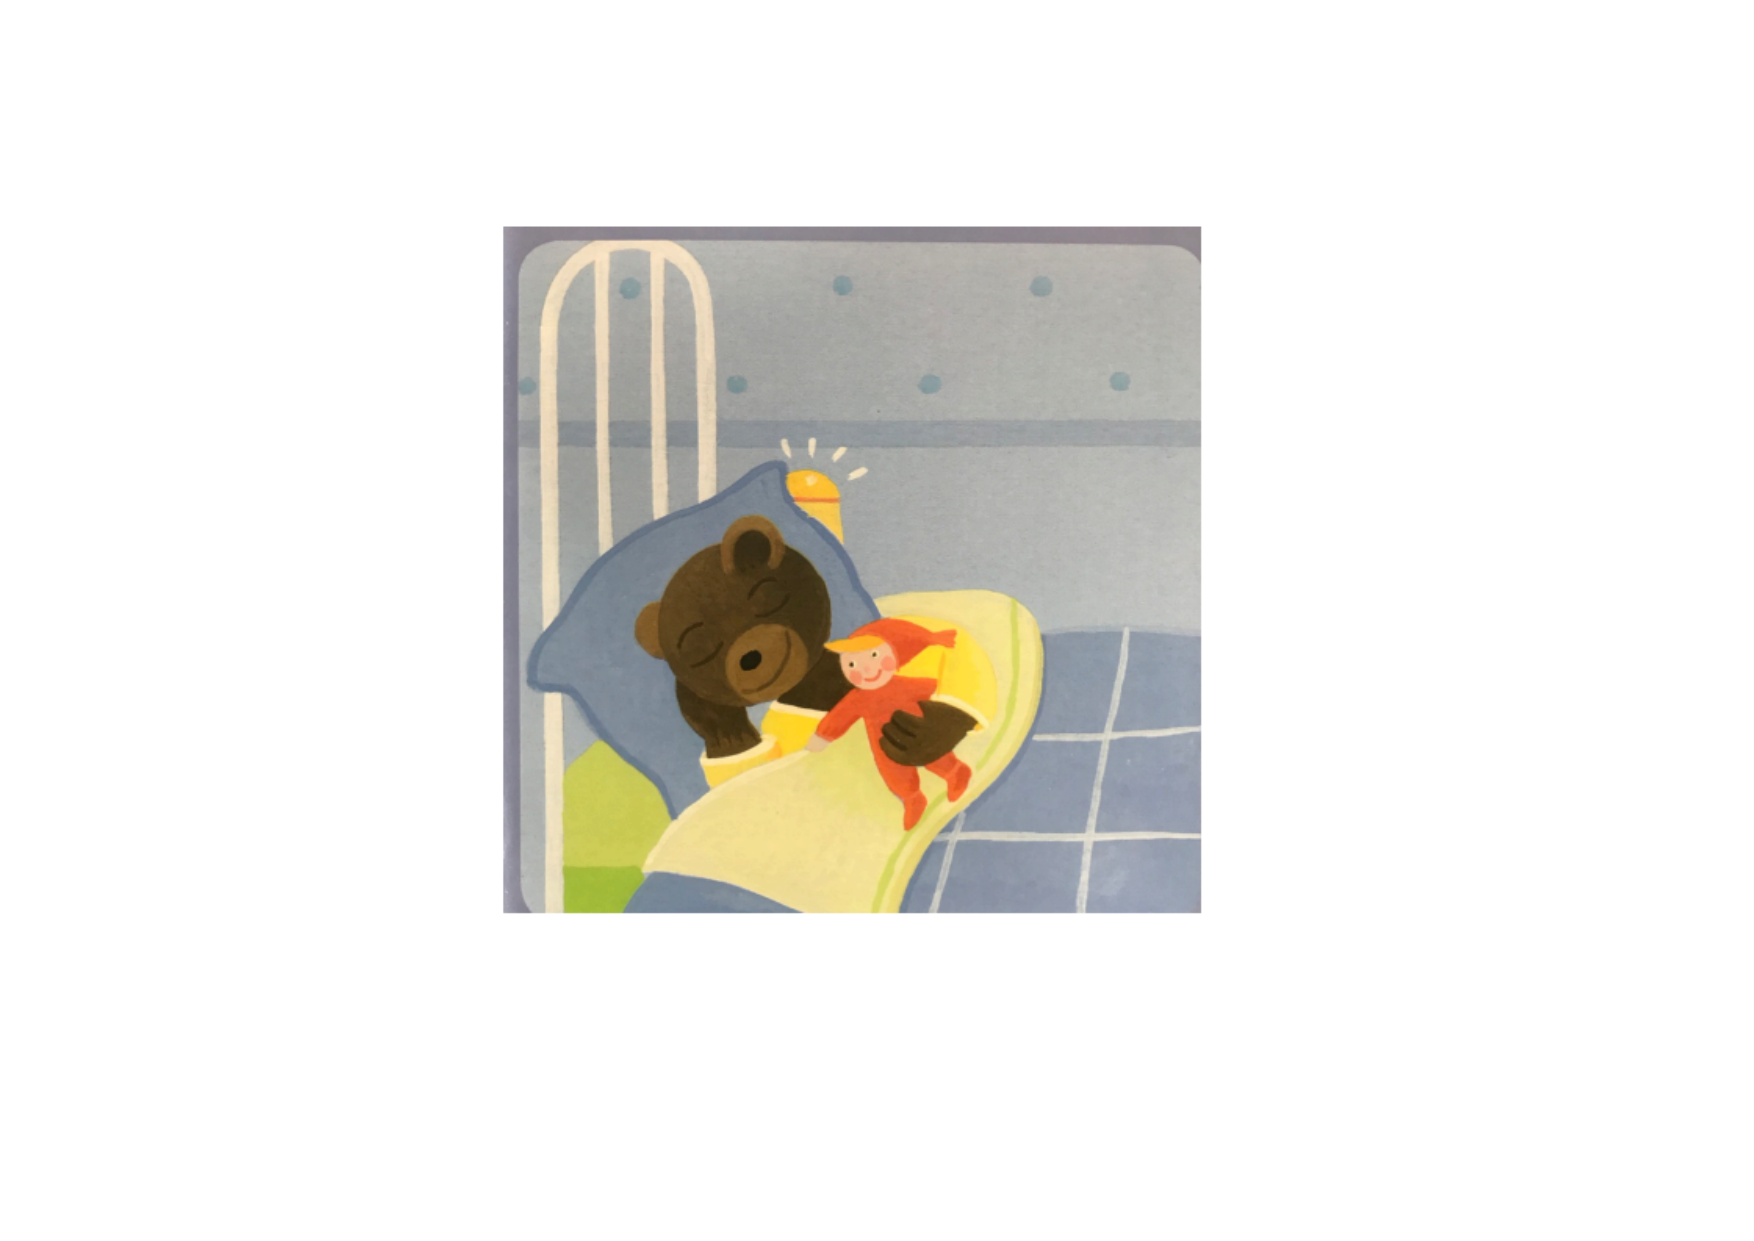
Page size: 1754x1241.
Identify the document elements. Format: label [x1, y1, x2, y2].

picture [491, 219, 1263, 940]
